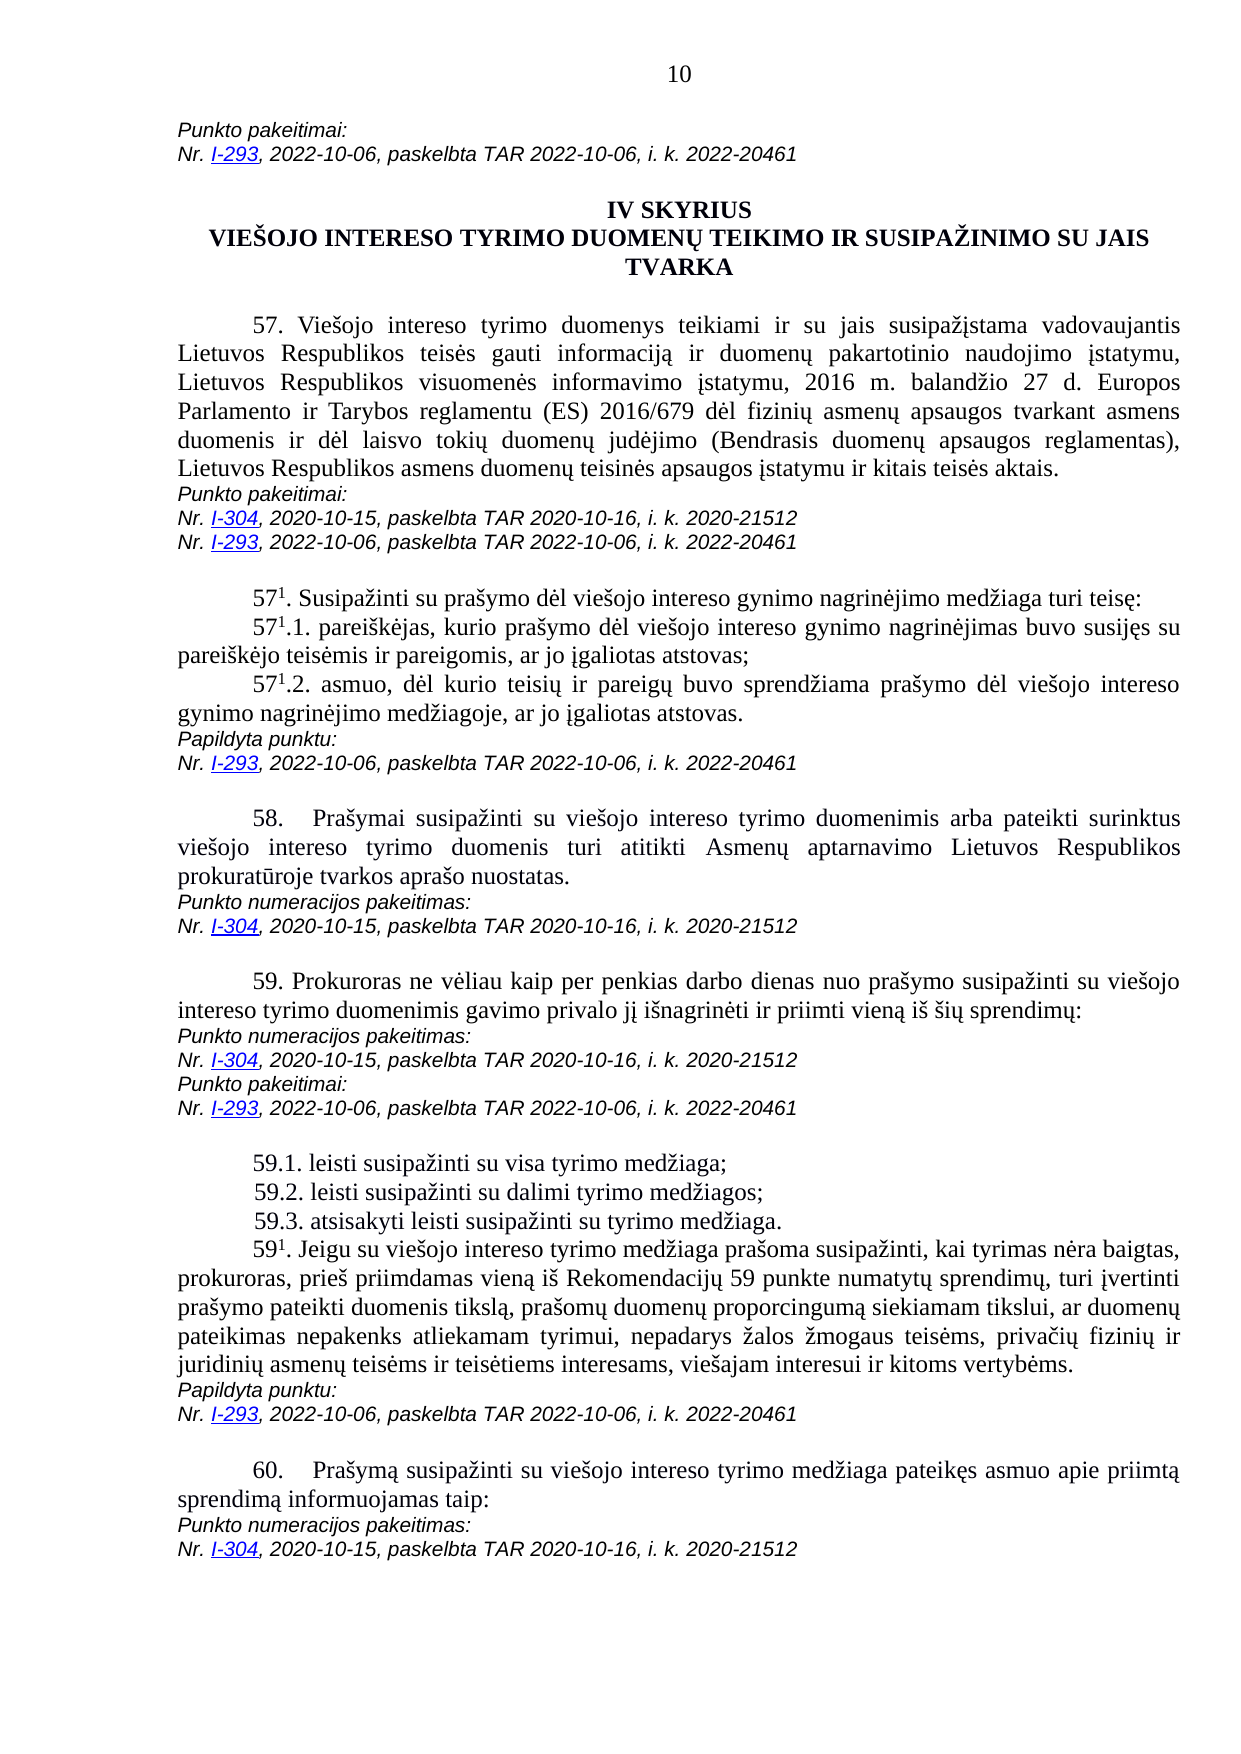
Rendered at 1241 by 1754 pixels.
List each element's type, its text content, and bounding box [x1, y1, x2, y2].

text Punkto numeracijos pakeitimas: [177, 889, 1181, 913]
text Nr. I-293, 2022-10-06, paskelbta TAR 2022-10-06, i. k. 2022-20461 [177, 142, 1181, 166]
text VIEŠOJO INTERESO TYRIMO DUOMENŲ TEIKIMO IR SUSIPAŽINIMO SU JAIS TVARKA [177, 223, 1181, 281]
text 571.2. asmuo, dėl kurio teisių ir pareigų buvo sprendžiama prašymo dėl viešojo intereso gynimo nagrinėjimo medžiagoje, ar jo įgaliotas atstovas. [177, 669, 1181, 727]
text Nr. I-304, 2020-10-15, paskelbta TAR 2020-10-16, i. k. 2020-21512 [177, 1048, 1181, 1072]
text 571. Susipažinti su prašymo dėl viešojo intereso gynimo nagrinėjimo medžiaga turi teisę: [177, 583, 1181, 612]
text Nr. I-304, 2020-10-15, paskelbta TAR 2020-10-16, i. k. 2020-21512 [177, 1536, 1181, 1560]
text Nr. I-293, 2022-10-06, paskelbta TAR 2022-10-06, i. k. 2022-20461 [177, 1402, 1181, 1426]
text Punkto numeracijos pakeitimas: [177, 1512, 1181, 1536]
text 59.2. leisti susipažinti su dalimi tyrimo medžiagos; [254, 1177, 1181, 1206]
text 571.1. pareiškėjas, kurio prašymo dėl viešojo intereso gynimo nagrinėjimas buvo susijęs su pareiškėjo teisėmis ir pareigomis, ar jo įgaliotas atstovas; [177, 612, 1181, 669]
text 59.3. atsisakyti leisti susipažinti su tyrimo medžiaga. [254, 1206, 1181, 1234]
text Nr. I-293, 2022-10-06, paskelbta TAR 2022-10-06, i. k. 2022-20461 [177, 751, 1181, 774]
text Nr. I-293, 2022-10-06, paskelbta TAR 2022-10-06, i. k. 2022-20461 [177, 1096, 1181, 1119]
text IV SKYRIUS [177, 195, 1181, 223]
text Papildyta punktu: [177, 1378, 1181, 1402]
text Punkto pakeitimai: [177, 118, 1181, 142]
text Punkto numeracijos pakeitimas: [177, 1024, 1181, 1048]
text Nr. I-293, 2022-10-06, paskelbta TAR 2022-10-06, i. k. 2022-20461 [177, 530, 1181, 554]
text Nr. I-304, 2020-10-15, paskelbta TAR 2020-10-16, i. k. 2020-21512 [177, 913, 1181, 937]
text 59. Prokuroras ne vėliau kaip per penkias darbo dienas nuo prašymo susipažinti su viešojo intereso tyrimo duomenimis gavimo privalo jį išnagrinėti ir priimti vieną iš šių sprendimų: [177, 966, 1181, 1024]
text 58. Prašymai susipažinti su viešojo intereso tyrimo duomenimis arba pateikti surinktus viešojo intereso tyrimo duomenis turi atitikti Asmenų aptarnavimo Lietuvos Respublikos prokuratūroje tvarkos aprašo nuostatas. [177, 803, 1181, 889]
text Punkto pakeitimai: [177, 1072, 1181, 1096]
text 59.1. leisti susipažinti su visa tyrimo medžiaga; [177, 1148, 1181, 1177]
text Punkto pakeitimai: [177, 482, 1181, 506]
text 57. Viešojo intereso tyrimo duomenys teikiami ir su jais susipažįstama vadovaujantis Lietuvos Respublikos teisės gauti informaciją ir duomenų pakartotinio naudojimo įstatymu, Lietuvos Respublikos visuomenės informavimo įstatymu, 2016 m. balandžio 27 d. Europos Parlamento ir Tarybos reglamentu (ES) 2016/679 dėl fizinių asmenų apsaugos tvarkant asmens duomenis ir dėl laisvo tokių duomenų judėjimo (Bendrasis duomenų apsaugos reglamentas), Lietuvos Respublikos asmens duomenų teisinės apsaugos įstatymu ir kitais teisės aktais. [177, 310, 1181, 482]
text Papildyta punktu: [177, 727, 1181, 751]
text Nr. I-304, 2020-10-15, paskelbta TAR 2020-10-16, i. k. 2020-21512 [177, 506, 1181, 530]
text 591. Jeigu su viešojo intereso tyrimo medžiaga prašoma susipažinti, kai tyrimas nėra baigtas, prokuroras, prieš priimdamas vieną iš Rekomendacijų 59 punkte numatytų sprendimų, turi įvertinti prašymo pateikti duomenis tikslą, prašomų duomenų proporcingumą siekiamam tikslui, ar duomenų pateikimas nepakenks atliekamam tyrimui, nepadarys žalos žmogaus teisėms, privačių fizinių ir juridinių asmenų teisėms ir teisėtiems interesams, viešajam interesui ir kitoms vertybėms. [177, 1234, 1181, 1378]
text 60. Prašymą susipažinti su viešojo intereso tyrimo medžiaga pateikęs asmuo apie priimtą sprendimą informuojamas taip: [177, 1455, 1181, 1512]
